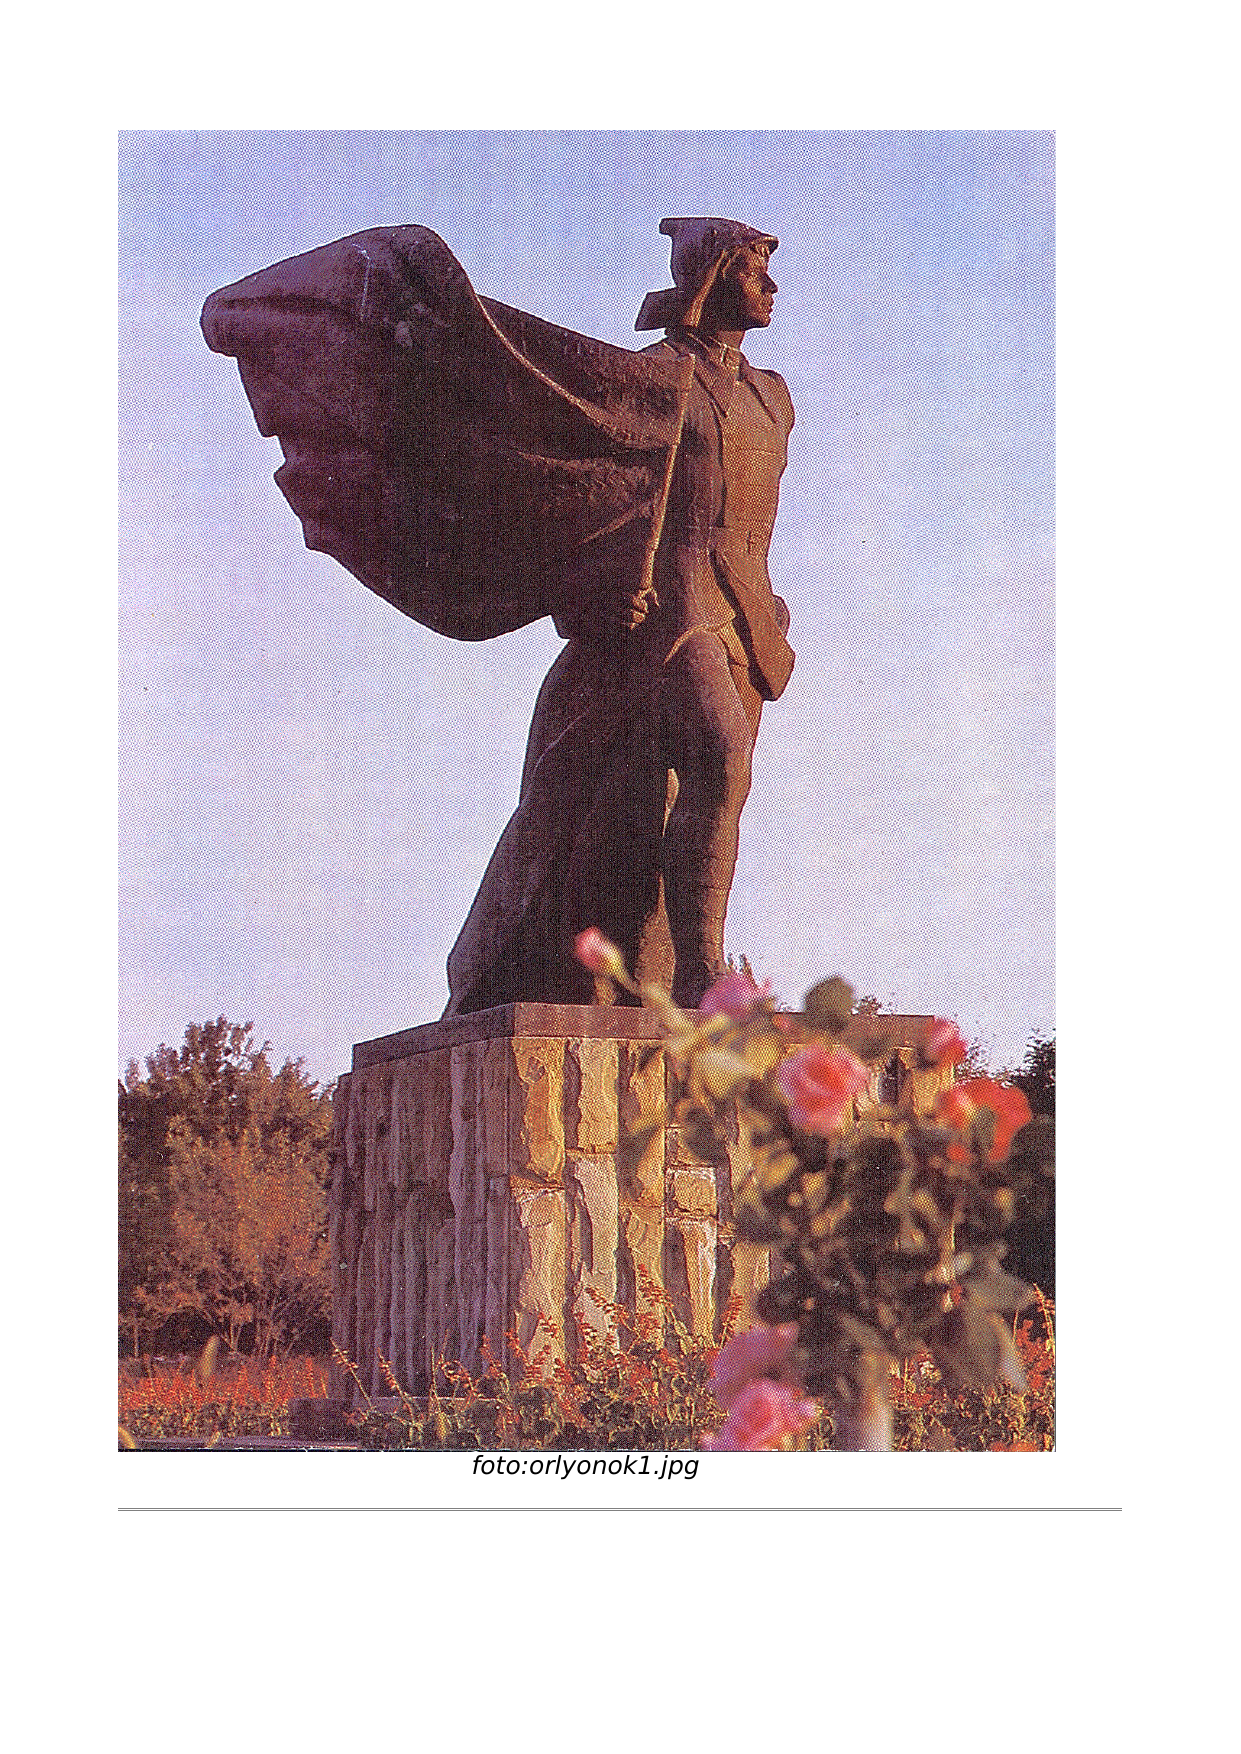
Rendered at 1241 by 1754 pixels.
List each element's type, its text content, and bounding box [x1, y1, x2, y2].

text foto:orlyonok1.jpg [118, 1452, 1056, 1481]
picture [118, 130, 1056, 1452]
